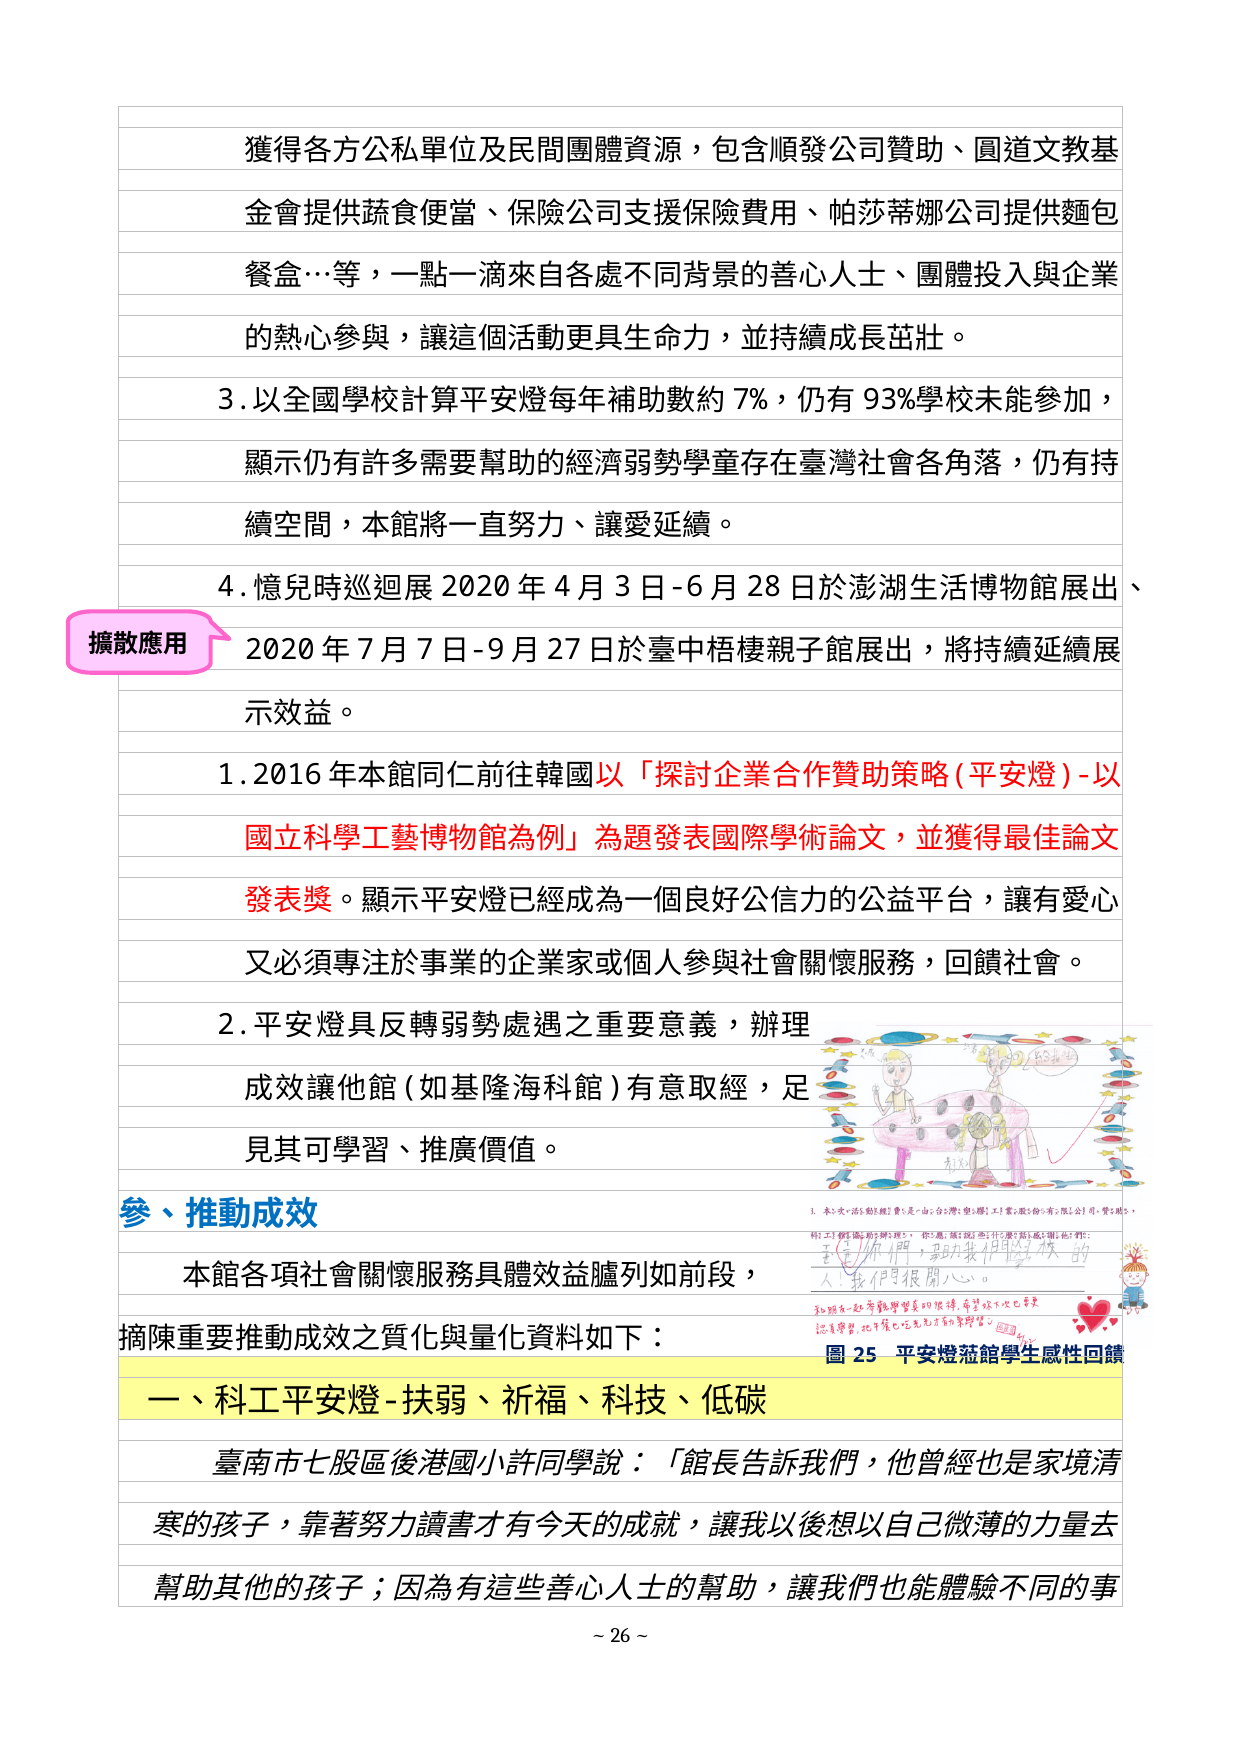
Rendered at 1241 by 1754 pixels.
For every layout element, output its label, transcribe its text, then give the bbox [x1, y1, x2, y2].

text 國立科學工藝博物館為例」為題發表國際學術論文，並獲得最佳論文 [217, 816, 1122, 856]
picture [810, 1191, 1122, 1231]
text [217, 295, 1122, 315]
text 幫助其他的孩子；因為有這些善心人士的幫助，讓我們也能體驗不同的事 [151, 1566, 1122, 1606]
text 餐盒…等，一點一滴來自各處不同背景的善心人士、團體投入與企業 [217, 253, 1122, 294]
text [217, 732, 1122, 752]
text [119, 1357, 1122, 1377]
text 見其可學習、推廣價值。 [217, 1128, 810, 1169]
text 摘陳重要推動成效之質化與量化資料如下： [119, 1316, 826, 1356]
picture [810, 1295, 1122, 1315]
picture [810, 1316, 1122, 1351]
text 參、推動成效 [119, 1191, 810, 1231]
text [217, 420, 1122, 440]
text [217, 107, 1122, 127]
text [217, 795, 1122, 815]
text [119, 1232, 810, 1252]
text 寒的孩子，靠著努力讀書才有今天的成就，讓我以後想以自己微薄的力量去 [151, 1503, 1122, 1544]
text [119, 1295, 810, 1315]
picture [810, 1170, 1122, 1190]
text 的熱心參與，讓這個活動更具生命力，並持續成長茁壯。 [217, 316, 1122, 356]
text 4.憶兒時巡迴展2020年4月3日-6月28日於澎湖生活博物館展出、2020年7月7日-9月27日於臺中梧棲親子館展出，將持續延續展示效益。 [217, 670, 1122, 690]
picture [810, 1107, 1122, 1127]
picture [810, 1045, 1122, 1065]
text 成效讓他館(如基隆海科館)有意取經，足 [217, 1066, 810, 1106]
text [217, 170, 1122, 190]
text [217, 920, 1122, 940]
text 2.平安燈具反轉弱勢處遇之重要意義，辦理 [217, 1003, 1122, 1044]
text [151, 1482, 1122, 1502]
picture [1123, 1022, 1154, 1351]
picture [810, 1232, 1122, 1252]
picture [810, 1022, 1122, 1044]
text 一、科工平安燈-扶弱、祈福、科技、低碳 [119, 1378, 1122, 1419]
text [217, 482, 1122, 502]
text 4.憶兒時巡迴展2020年4月3日-6月28日於澎湖生活博物館展出、2020年7月7日-9月27日於臺中梧棲親子館展出，將持續延續展示效益。 [217, 545, 1122, 565]
text [151, 1420, 1122, 1440]
text [119, 1170, 810, 1190]
text 金會提供蔬食便當、保險公司支援保險費用、帕莎蒂娜公司提供麵包 [217, 191, 1122, 231]
text 4.憶兒時巡迴展2020年4月3日-6月28日於澎湖生活博物館展出、2020年7月7日-9月27日於臺中梧棲親子館展出，將持續延續展示效益。 [217, 566, 1122, 606]
text [217, 232, 1122, 252]
text 又必須專注於事業的企業家或個人參與社會關懷服務，回饋社會。 [217, 941, 1122, 981]
text [217, 857, 1122, 877]
text 獲得各方公私單位及民間團體資源，包含順發公司贊助、圓道文教基 [217, 128, 1122, 169]
text [217, 982, 1122, 1002]
text [217, 1107, 810, 1127]
text 臺南市七股區後港國小許同學說：「館長告訴我們，他曾經也是家境清 [151, 1441, 1122, 1481]
picture [810, 1066, 1122, 1106]
text 顯示仍有許多需要幫助的經濟弱勢學童存在臺灣社會各角落，仍有持 [217, 441, 1122, 481]
text 4.憶兒時巡迴展2020年4月3日-6月28日於澎湖生活博物館展出、2020年7月7日-9月27日於臺中梧棲親子館展出，將持續延續展示效益。 [217, 691, 1122, 731]
text 4.憶兒時巡迴展2020年4月3日-6月28日於澎湖生活博物館展出、2020年7月7日-9月27日於臺中梧棲親子館展出，將持續延續展示效益。 [217, 628, 1122, 669]
text 發表獎。顯示平安燈已經成為一個良好公信力的公益平台，讓有愛心 [217, 878, 1122, 919]
text 本館各項社會關懷服務具體效益臚列如前段， [119, 1253, 810, 1294]
text 1.2016年本館同仁前往韓國以「探討企業合作贊助策略(平安燈)-以 [217, 753, 1122, 794]
picture [829, 1347, 842, 1351]
text [217, 357, 1122, 377]
text 4.憶兒時巡迴展2020年4月3日-6月28日於澎湖生活博物館展出、2020年7月7日-9月27日於臺中梧棲親子館展出，將持續延續展示效益。 [217, 607, 1122, 627]
text [217, 1045, 810, 1065]
picture [810, 1128, 1122, 1169]
picture [810, 1253, 1122, 1294]
text 續空間，本館將一直努力、讓愛延續。 [217, 503, 1122, 544]
text 3.以全國學校計算平安燈每年補助數約7%，仍有93%學校未能參加， [217, 378, 1122, 419]
text [151, 1545, 1122, 1565]
